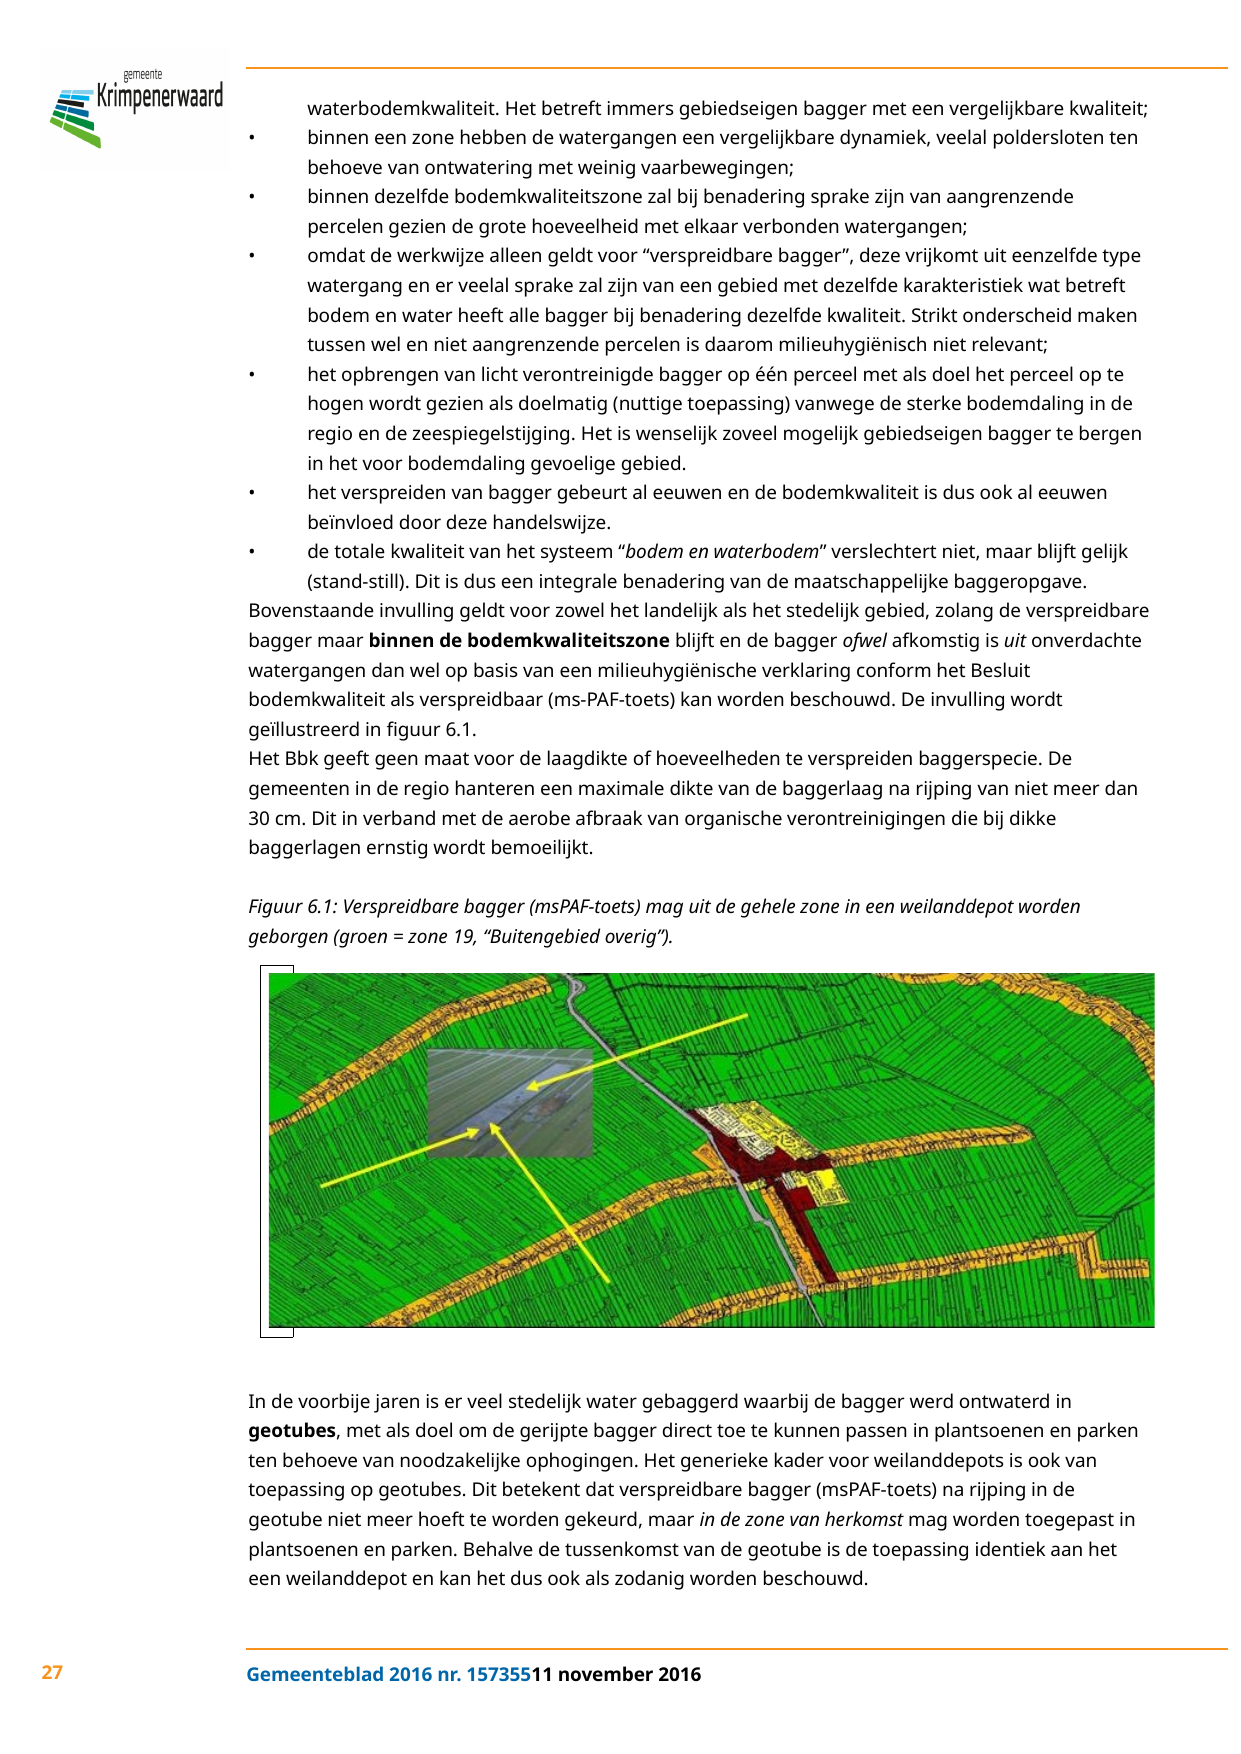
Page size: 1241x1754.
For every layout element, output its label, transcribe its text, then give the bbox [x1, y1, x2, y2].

list het opbrengen van licht verontreinigde bagger op één perceel met als doel het perceel op te hogen wordt gezien als doelmatig (nuttige toepassing) vanwege de sterke bodemdaling in de regio en de zeespiegelstijging. Het is wenselijk zoveel mogelijk gebiedseigen bagger te bergen in het voor bodemdaling gevoelige gebied. [248, 361, 1152, 476]
text In de voorbije jaren is er veel stedelijk water gebaggerd waarbij de bagger werd ontwaterd in geotubes, met als doel om de gerijpte bagger direct toe te kunnen passen in plantsoenen en parken ten behoeve van noodzakelijke ophogingen. Het generieke kader voor weilanddepots is ook van toepassing op geotubes. Dit betekent dat verspreidbare bagger (msPAF-toets) na rijping in de geotube niet meer hoeft te worden gekeurd, maar in de zone van herkomst mag worden toegepast in plantsoenen en parken. Behalve de tussenkomst van de geotube is de toepassing identiek aan het een weilanddepot en kan het dus ook als zodanig worden beschouwd. [248, 1388, 1152, 1591]
list binnen een zone hebben de watergangen een vergelijkbare dynamiek, veelal poldersloten ten behoeve van ontwatering met weinig vaarbewegingen; [248, 124, 1152, 180]
list binnen dezelfde bodemkwaliteitszone zal bij benadering sprake zijn van aangrenzende percelen gezien de grote hoeveelheid met elkaar verbonden watergangen; [248, 183, 1152, 239]
text Figuur 6.1: Verspreidbare bagger (msPAF-toets) mag uit de gehele zone in een weilanddepot worden geborgen (groen = zone 19, “Buitengebied overig”). [248, 893, 1152, 949]
list de totale kwaliteit van het systeem “bodem en waterbodem” verslechtert niet, maar blijft gelijk (stand-still). Dit is dus een integrale benadering van de maatschappelijke baggeropgave. [248, 538, 1152, 594]
text Het Bbk geeft geen maat voor de laagdikte of hoeveelheden te verspreiden baggerspecie. De gemeenten in de regio hanteren een maximale dikte van de baggerlaag na rijping van niet meer dan 30 cm. Dit in verband met de aerobe afbraak van organische verontreinigingen die bij dikke baggerlagen ernstig wordt bemoeilijkt. [248, 746, 1152, 860]
list waterbodemkwaliteit. Het betreft immers gebiedseigen bagger met een vergelijkbare kwaliteit; [248, 95, 1152, 121]
list het verspreiden van bagger gebeurt al eeuwen en de bodemkwaliteit is dus ook al eeuwen beïnvloed door deze handelswijze. [248, 479, 1152, 535]
text Bovenstaande invulling geldt voor zowel het landelijk als het stedelijk gebied, zolang de verspreidbare bagger maar binnen de bodemkwaliteitszone blijft en de bagger ofwel afkomstig is uit onverdachte watergangen dan wel op basis van een milieuhygiënische verklaring conform het Besluit bodemkwaliteit als verspreidbaar (ms-PAF-toets) kan worden beschouwd. De invulling wordt geïllustreerd in figuur 6.1. [248, 598, 1152, 742]
picture [41, 47, 231, 172]
picture [268, 973, 1155, 1328]
list omdat de werkwijze alleen geldt voor “verspreidbare bagger”, deze vrijkomt uit eenzelfde type watergang en er veelal sprake zal zijn van een gebied met dezelfde karakteristiek wat betreft bodem en water heeft alle bagger bij benadering dezelfde kwaliteit. Strikt onderscheid maken tussen wel en niet aangrenzende percelen is daarom milieuhygiënisch niet relevant; [248, 243, 1152, 357]
